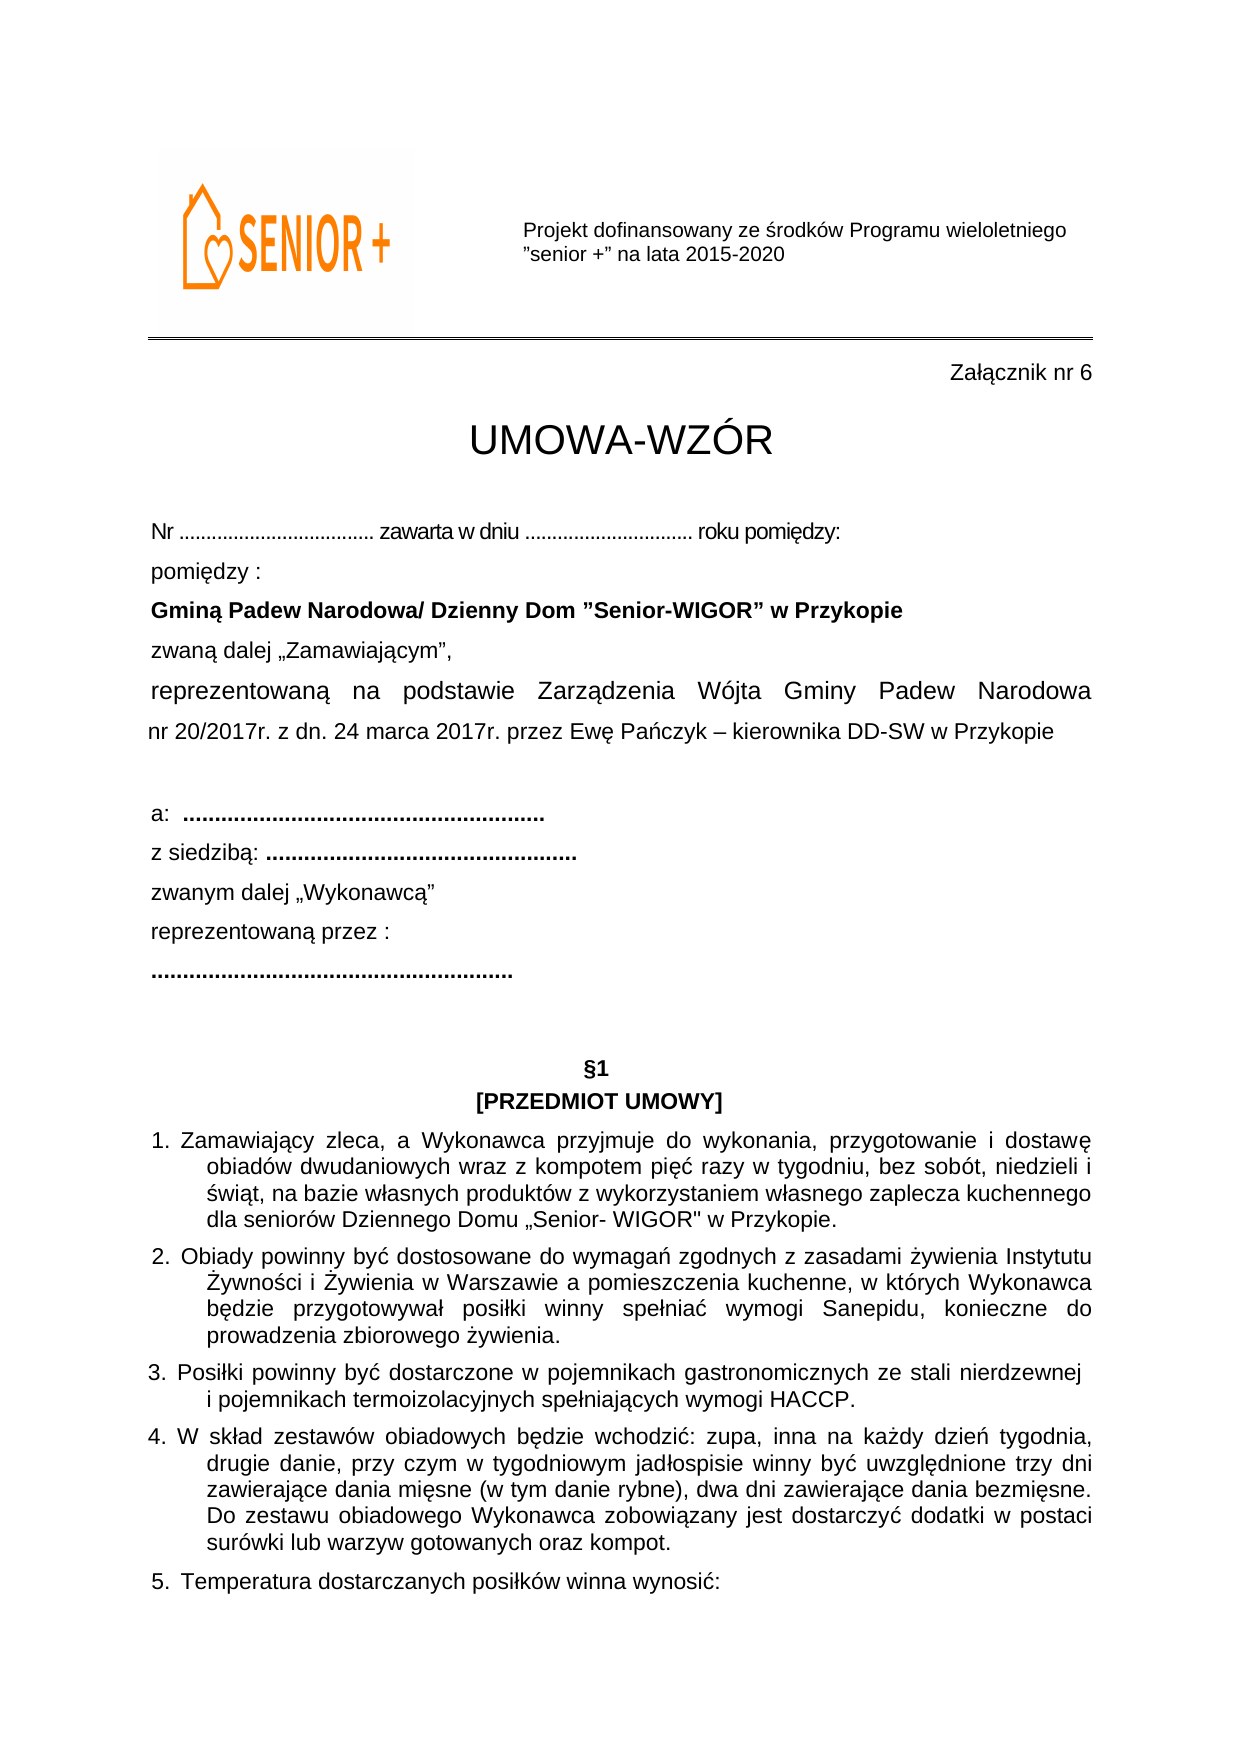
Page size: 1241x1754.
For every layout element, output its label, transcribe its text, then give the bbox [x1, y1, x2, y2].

text ......................................................... [148, 957, 1093, 984]
text UMOWA-WZÓR [150, 416, 1093, 463]
list W skład zestawów obiadowych będzie wchodzić: zupa, inna na każdy dzień tygodnia, drugie danie, przy czym w tygodniowym jadłospisie winny być uwzględnione trzy dni zawierające dania mięsne (w tym danie rybne), dwa dni zawierające dania bezmięsne. Do zestawu obiadowego Wykonawca zobowiązany jest dostarczyć dodatki w postaci surówki lub warzyw gotowanych oraz kompot. [148, 1423, 1093, 1555]
list Obiady powinny być dostosowane do wymagań zgodnych z zasadami żywienia Instytutu Żywności i Żywienia w Warszawie a pomieszczenia kuchenne, w których Wykonawca będzie przygotowywał posiłki winny spełniać wymogi Sanepidu, konieczne do prowadzenia zbiorowego żywienia. [151, 1243, 1092, 1348]
table_header [415, 148, 512, 337]
list Temperatura dostarczanych posiłków winna wynosić: [151, 1568, 1093, 1594]
table_header Projekt dofinansowany ze środków Programu wieloletniego ”senior +” na lata 2015-2020 [512, 148, 1093, 337]
text pomiędzy : [148, 558, 1093, 584]
text z siedzibą: ................................................. [148, 839, 1093, 865]
table_header [148, 148, 158, 337]
text Nr .................................... zawarta w dniu ............................... roku pomiędzy: [148, 518, 1093, 544]
text zwanym dalej „Wykonawcą” [148, 878, 1093, 905]
text reprezentowaną na podstawie Zarządzenia Wójta Gminy Padew Narodowa nr 20/2017r. z dn. 24 marca 2017r. przez Ewę Pańczyk – kierownika DD-SW w Przykopie [148, 676, 1093, 744]
text reprezentowaną przez : [148, 918, 1093, 944]
list Posiłki powinny być dostarczone w pojemnikach gastronomicznych ze stali nierdzewnej i pojemnikach termoizolacyjnych spełniających wymogi HACCP. [148, 1359, 1091, 1412]
text zwaną dalej „Zamawiającym”, [148, 637, 1093, 663]
text [PRZEDMIOT UMOWY] [458, 1088, 741, 1114]
text Gminą Padew Narodowa/ Dzienny Dom ”Senior-WIGOR” w Przykopie [148, 597, 1093, 623]
list Zamawiający zleca, a Wykonawca przyjmuje do wykonania, przygotowanie i dostawę obiadów dwudaniowych wraz z kompotem pięć razy w tygodniu, bez sobót, niedzieli i świąt, na bazie własnych produktów z wykorzystaniem własnego zaplecza kuchennego dla seniorów Dziennego Domu „Senior- WIGOR" w Przykopie. [151, 1127, 1091, 1232]
text §1 [458, 1055, 741, 1082]
text a: ......................................................... [148, 799, 1093, 826]
text Załącznik nr 6 [750, 358, 1093, 385]
